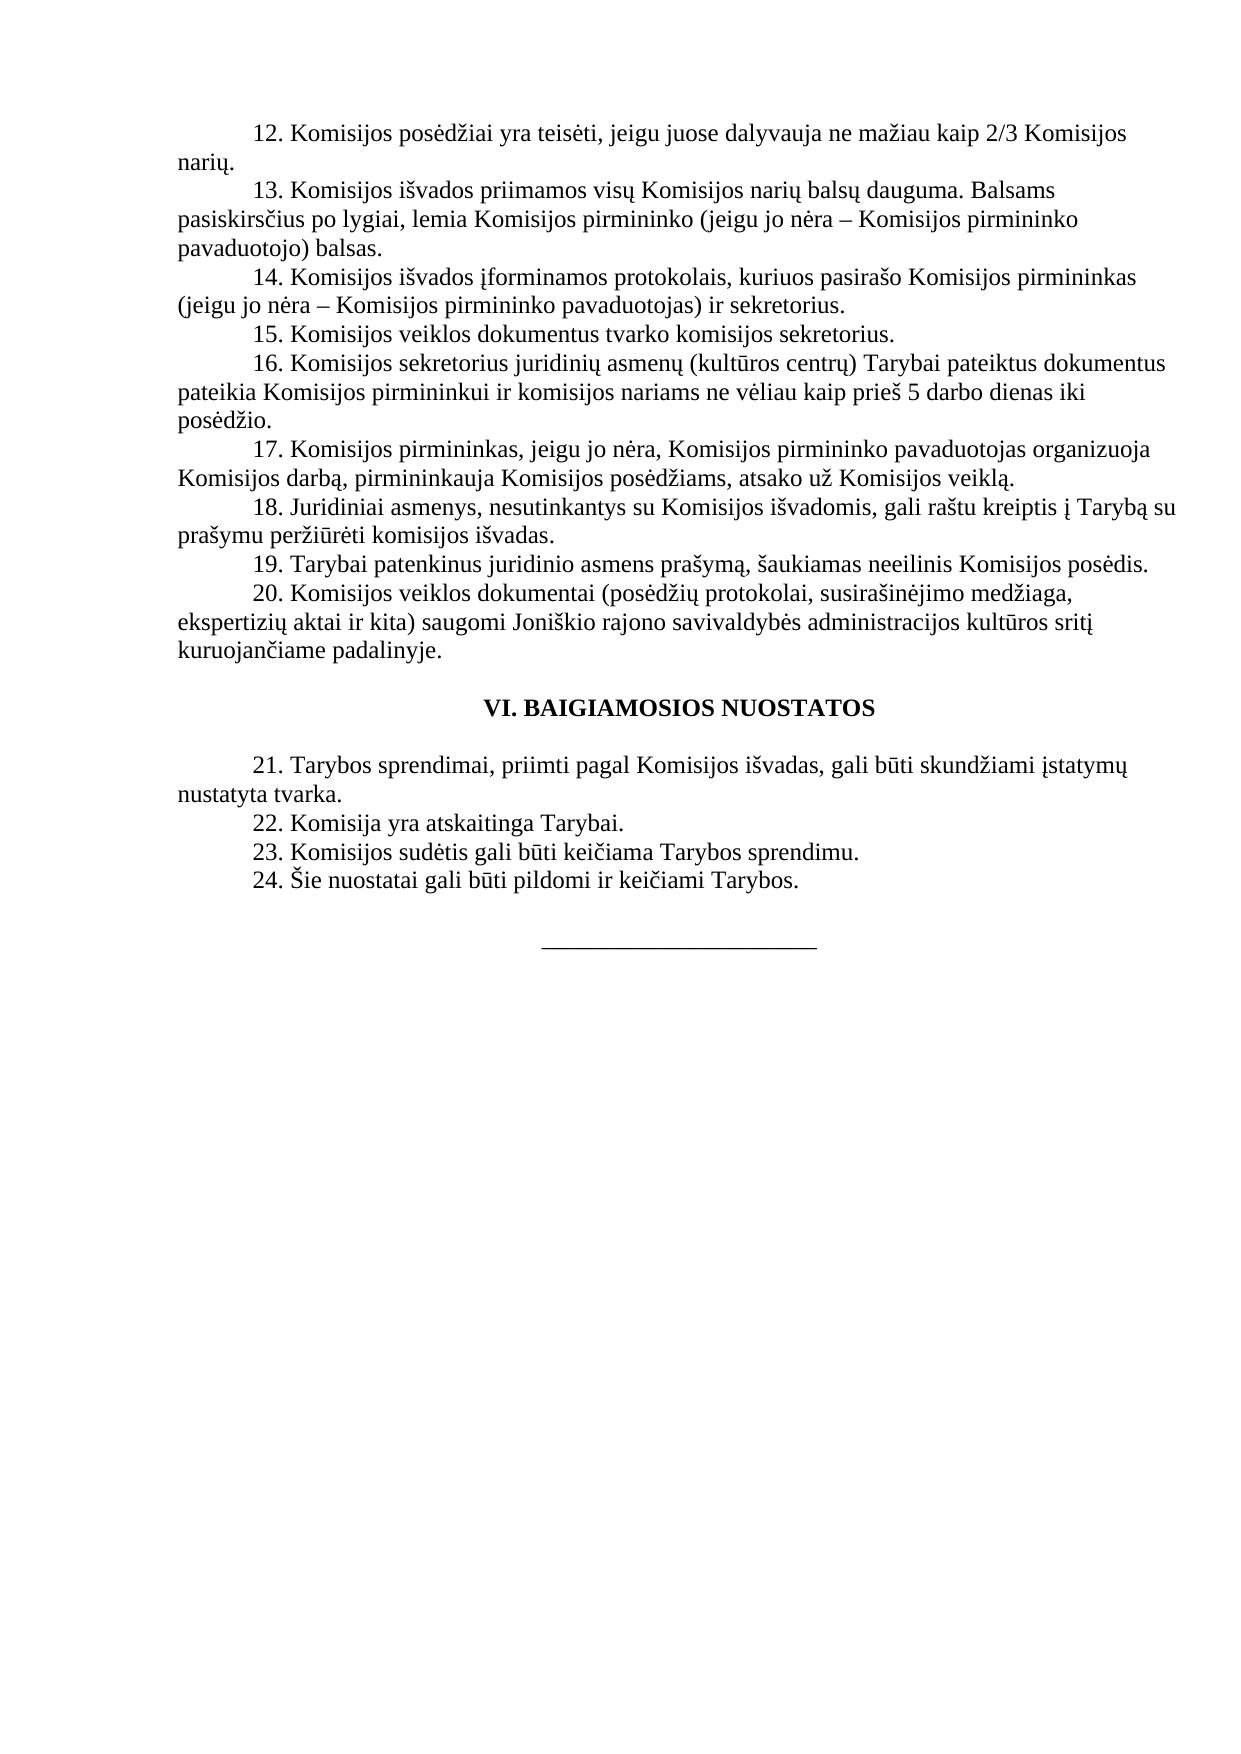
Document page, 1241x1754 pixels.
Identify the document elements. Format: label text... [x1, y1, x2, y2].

text 13. Komisijos išvados priimamos visų Komisijos narių balsų dauguma. Balsams pasiskirsčius po lygiai, lemia Komisijos pirmininko (jeigu jo nėra – Komisijos pirmininko pavaduotojo) balsas. [177, 176, 1181, 262]
text 19. Tarybai patenkinus juridinio asmens prašymą, šaukiamas neeilinis Komisijos posėdis. [177, 549, 1181, 578]
text VI. BAIGIAMOSIOS NUOSTATOS [177, 693, 1181, 722]
text 16. Komisijos sekretorius juridinių asmenų (kultūros centrų) Tarybai pateiktus dokumentus pateikia Komisijos pirmininkui ir komisijos nariams ne vėliau kaip prieš 5 darbo dienas iki posėdžio. [177, 348, 1181, 434]
text 15. Komisijos veiklos dokumentus tvarko komisijos sekretorius. [177, 319, 1181, 348]
text 21. Tarybos sprendimai, priimti pagal Komisijos išvadas, gali būti skundžiami įstatymų nustatyta tvarka. [177, 751, 1181, 808]
text ______________________ [177, 923, 1181, 952]
text 24. Šie nuostatai gali būti pildomi ir keičiami Tarybos. [177, 866, 1181, 894]
text 23. Komisijos sudėtis gali būti keičiama Tarybos sprendimu. [177, 837, 1181, 866]
text 18. Juridiniai asmenys, nesutinkantys su Komisijos išvadomis, gali raštu kreiptis į Tarybą su prašymu peržiūrėti komisijos išvadas. [177, 492, 1181, 549]
text 17. Komisijos pirmininkas, jeigu jo nėra, Komisijos pirmininko pavaduotojas organizuoja Komisijos darbą, pirmininkauja Komisijos posėdžiams, atsako už Komisijos veiklą. [177, 434, 1181, 492]
text 20. Komisijos veiklos dokumentai (posėdžių protokolai, susirašinėjimo medžiaga, ekspertizių aktai ir kita) saugomi Joniškio rajono savivaldybės administracijos kultūros sritį kuruojančiame padalinyje. [177, 578, 1181, 664]
text 12. Komisijos posėdžiai yra teisėti, jeigu juose dalyvauja ne mažiau kaip 2/3 Komisijos narių. [177, 118, 1181, 176]
text 14. Komisijos išvados įforminamos protokolais, kuriuos pasirašo Komisijos pirmininkas (jeigu jo nėra – Komisijos pirmininko pavaduotojas) ir sekretorius. [177, 262, 1181, 319]
text 22. Komisija yra atskaitinga Tarybai. [177, 808, 1181, 837]
